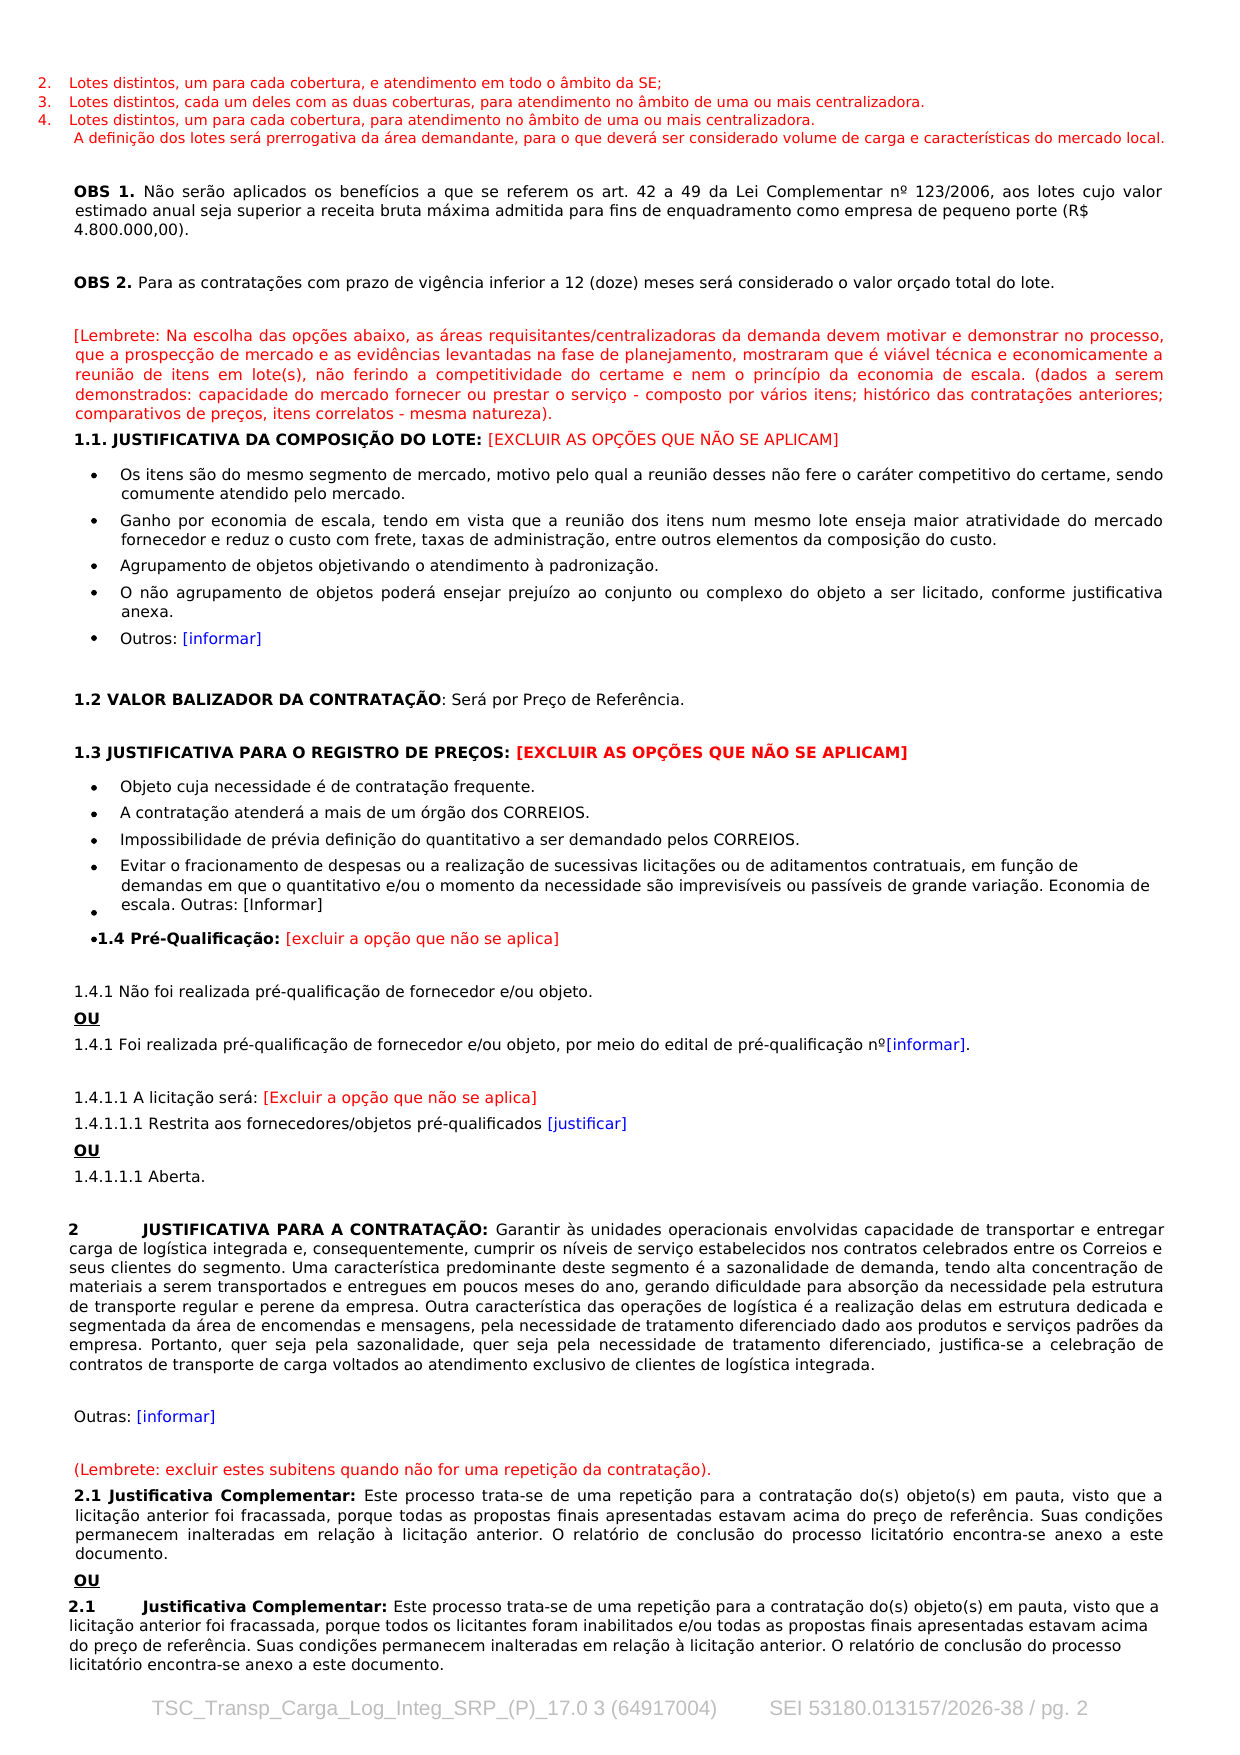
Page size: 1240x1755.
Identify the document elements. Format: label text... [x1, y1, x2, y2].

text OU [74, 1141, 1195, 1160]
text 1.1. JUSTIFICATIVA DA COMPOSIÇÃO DO LOTE: [EXCLUIR AS OPÇÕES QUE NÃO SE APLICAM] [74, 431, 1195, 449]
text 1.4.1 Foi realizada pré-qualificação de fornecedor e/ou objeto, por meio do edital de pré-qualificação nº[informar]. [74, 1036, 1165, 1054]
text A contratação atenderá a mais de um órgão dos CORREIOS. [92, 804, 1165, 823]
text [Lembrete: Na escolha das opções abaixo, as áreas requisitantes/centralizadoras da demanda devem motivar e demonstrar no processo, que a prospecção de mercado e as evidências levantadas na fase de planejamento, mostraram que é viável técnica e economicamente a reunião de itens em lote(s), não ferindo a competitividade do certame e nem o princípio da economia de escala. (dados a serem demonstrados: capacidade do mercado fornecer ou prestar o serviço - composto por vários itens; histórico das contratações anteriores; comparativos de preços, itens correlatos - mesma natureza). [74, 326, 1165, 423]
text A definição dos lotes será prerrogativa da área demandante, para o que deverá ser considerado volume de carga e características do mercado local. [74, 130, 1171, 147]
text Outras: [informar] [74, 1408, 1195, 1426]
text 1.2 VALOR BALIZADOR DA CONTRATAÇÃO: Será por Preço de Referência. [74, 691, 1195, 709]
text 1.4.1 Não foi realizada pré-qualificação de fornecedor e/ou objeto. [74, 983, 1165, 1001]
list Lotes distintos, cada um deles com as duas coberturas, para atendimento no âmbito de uma ou mais centralizadora. [38, 93, 1171, 110]
text Outros: [informar] [92, 630, 1195, 648]
text Objeto cuja necessidade é de contratação frequente. [92, 778, 1165, 796]
text Ganho por economia de escala, tendo em vista que a reunião dos itens num mesmo lote enseja maior atratividade do mercado fornecedor e reduz o custo com frete, taxas de administração, entre outros elementos da composição do custo. [92, 512, 1165, 549]
text Evitar o fracionamento de despesas ou a realização de sucessivas licitações ou de aditamentos contratuais, em função de demandas em que o quantitativo e/ou o momento da necessidade são imprevisíveis ou passíveis de grande variação. Economia de escala. Outras: [Informar] [92, 857, 1164, 914]
text Os itens são do mesmo segmento de mercado, motivo pelo qual a reunião desses não fere o caráter competitivo do certame, sendo comumente atendido pelo mercado. [92, 466, 1165, 503]
list Lotes distintos, um para cada cobertura, para atendimento no âmbito de uma ou mais centralizadora. [38, 112, 1171, 129]
text 1.4.1.1.1 Restrita aos fornecedores/objetos pré-qualificados [justificar] [74, 1115, 1165, 1133]
text O não agrupamento de objetos poderá ensejar prejuízo ao conjunto ou complexo do objeto a ser licitado, conforme justificativa anexa. [92, 584, 1165, 621]
text OBS 1. Não serão aplicados os benefícios a que se referem os art. 42 a 49 da Lei Complementar nº 123/2006, aos lotes cujo valor estimado anual seja superior a receita bruta máxima admitida para fins de enquadramento como empresa de pequeno porte (R$ [74, 182, 1165, 220]
text 4.800.000,00). [74, 221, 1165, 239]
text 1.3 JUSTIFICATIVA PARA O REGISTRO DE PREÇOS: [EXCLUIR AS OPÇÕES QUE NÃO SE APLICAM] [74, 744, 1195, 762]
text 1.4 Pré-Qualificação: [excluir a opção que não se aplica] [74, 930, 1165, 948]
text 1.4.1.1 A licitação será: [Excluir a opção que não se aplica] [74, 1089, 1165, 1107]
text 2.1 Justificativa Complementar: Este processo trata-se de uma repetição para a contratação do(s) objeto(s) em pauta, visto que a licitação anterior foi fracassada, porque todas as propostas finais apresentadas estavam acima do preço de referência. Suas condições permanecem inalteradas em relação à licitação anterior. O relatório de conclusão do processo licitatório encontra-se anexo a este documento. [74, 1487, 1165, 1563]
text OBS 2. Para as contratações com prazo de vigência inferior a 12 (doze) meses será considerado o valor orçado total do lote. [74, 274, 1165, 292]
text 1.4.1.1.1 Aberta. [74, 1168, 1165, 1186]
text OU [74, 1010, 1195, 1028]
list JUSTIFICATIVA PARA A CONTRATAÇÃO: Garantir às unidades operacionais envolvidas capacidade de transportar e entregar carga de logística integrada e, consequentemente, cumprir os níveis de serviço estabelecidos nos contratos celebrados entre os Correios e seus clientes do segmento. Uma característica predominante deste segmento é a sazonalidade de demanda, tendo alta concentração de materiais a serem transportados e entregues em poucos meses do ano, gerando dificuldade para absorção da necessidade pela estrutura de transporte regular e perene da empresa. Outra característica das operações de logística é a realização delas em estrutura dedicada e segmentada da área de encomendas e mensagens, pela necessidade de tratamento diferenciado dado aos produtos e serviços padrões da empresa. Portanto, quer seja pela sazonalidade, quer seja pela necessidade de tratamento diferenciado, justifica-se a celebração de contratos de transporte de carga voltados ao atendimento exclusivo de clientes de logística integrada. [68, 1221, 1165, 1374]
list Lotes distintos, um para cada cobertura, e atendimento em todo o âmbito da SE; [38, 75, 1171, 92]
text OU [74, 1572, 1195, 1590]
text (Lembrete: excluir estes subitens quando não for uma repetição da contratação). [74, 1461, 1165, 1479]
text Agrupamento de objetos objetivando o atendimento à padronização. [92, 557, 1165, 576]
text Impossibilidade de prévia definição do quantitativo a ser demandado pelos CORREIOS. [92, 831, 1165, 849]
list Justificativa Complementar: Este processo trata-se de uma repetição para a contratação do(s) objeto(s) em pauta, visto que a licitação anterior foi fracassada, porque todos os licitantes foram inabilitados e/ou todas as propostas finais apresentadas estavam acima do preço de referência. Suas condições permanecem inalteradas em relação à licitação anterior. O relatório de conclusão do processo licitatório encontra-se anexo a este documento. [68, 1598, 1165, 1674]
